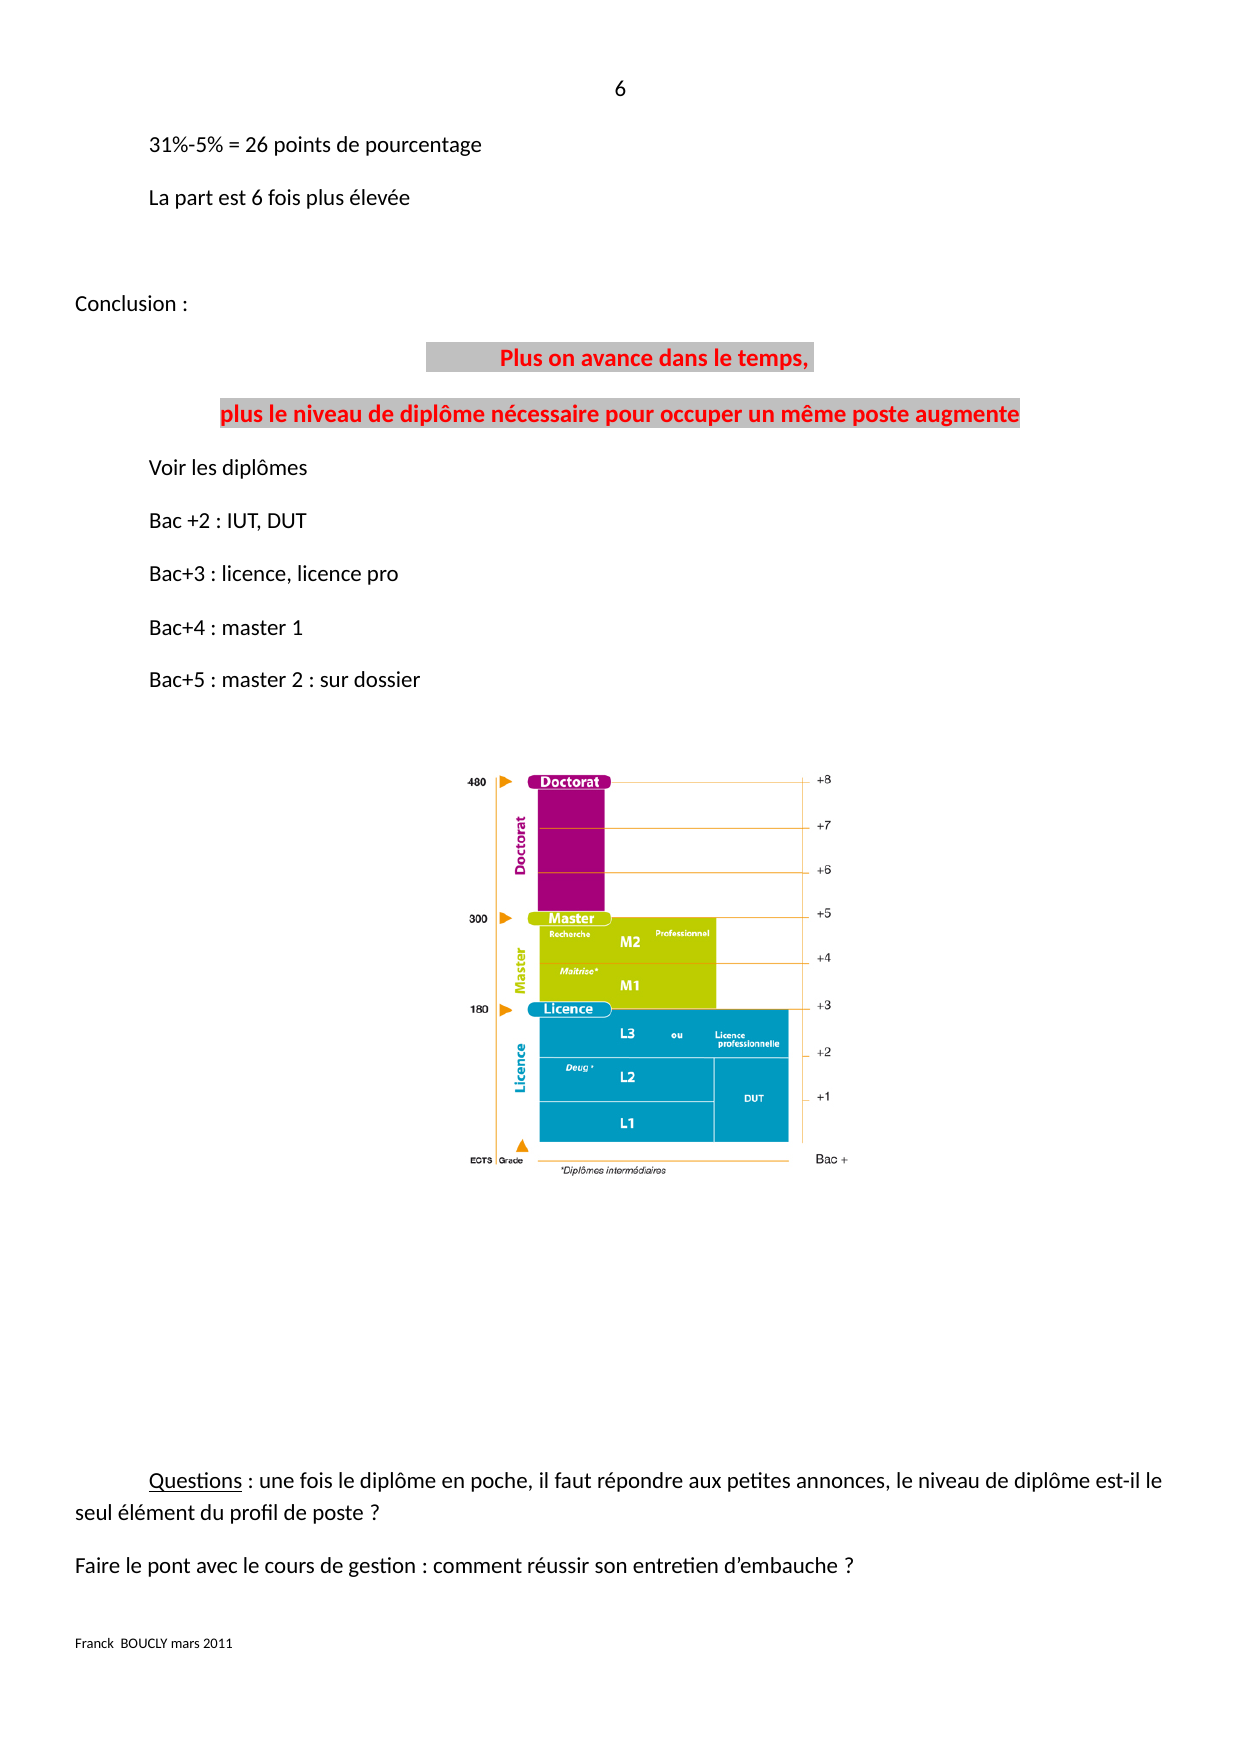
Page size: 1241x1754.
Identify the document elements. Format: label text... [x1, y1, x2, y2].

text Questions : une fois le diplôme en poche, il faut répondre aux petites annonces, le niveau de diplôme est-il le seul élément du profil de poste ? [75, 1466, 1165, 1527]
text Bac +2 : IUT, DUT [75, 507, 1165, 534]
text La part est 6 fois plus élevée [75, 183, 1165, 211]
text Faire le pont avec le cours de gestion : comment réussir son entretien d’embauche ? [75, 1552, 1165, 1579]
text Bac+3 : licence, licence pro [75, 559, 1165, 588]
text 31%-5% = 26 points de pourcentage [75, 130, 1165, 158]
text Conclusion : [75, 289, 1165, 317]
text Plus on avance dans le temps, [75, 342, 1165, 372]
text Bac+4 : master 1 [75, 613, 1165, 641]
text Bac+5 : master 2 : sur dossier [75, 666, 1165, 694]
text plus le niveau de diplôme nécessaire pour occuper un même poste augmente [75, 398, 1165, 428]
picture [465, 771, 849, 1177]
text Voir les diplômes [75, 453, 1165, 482]
